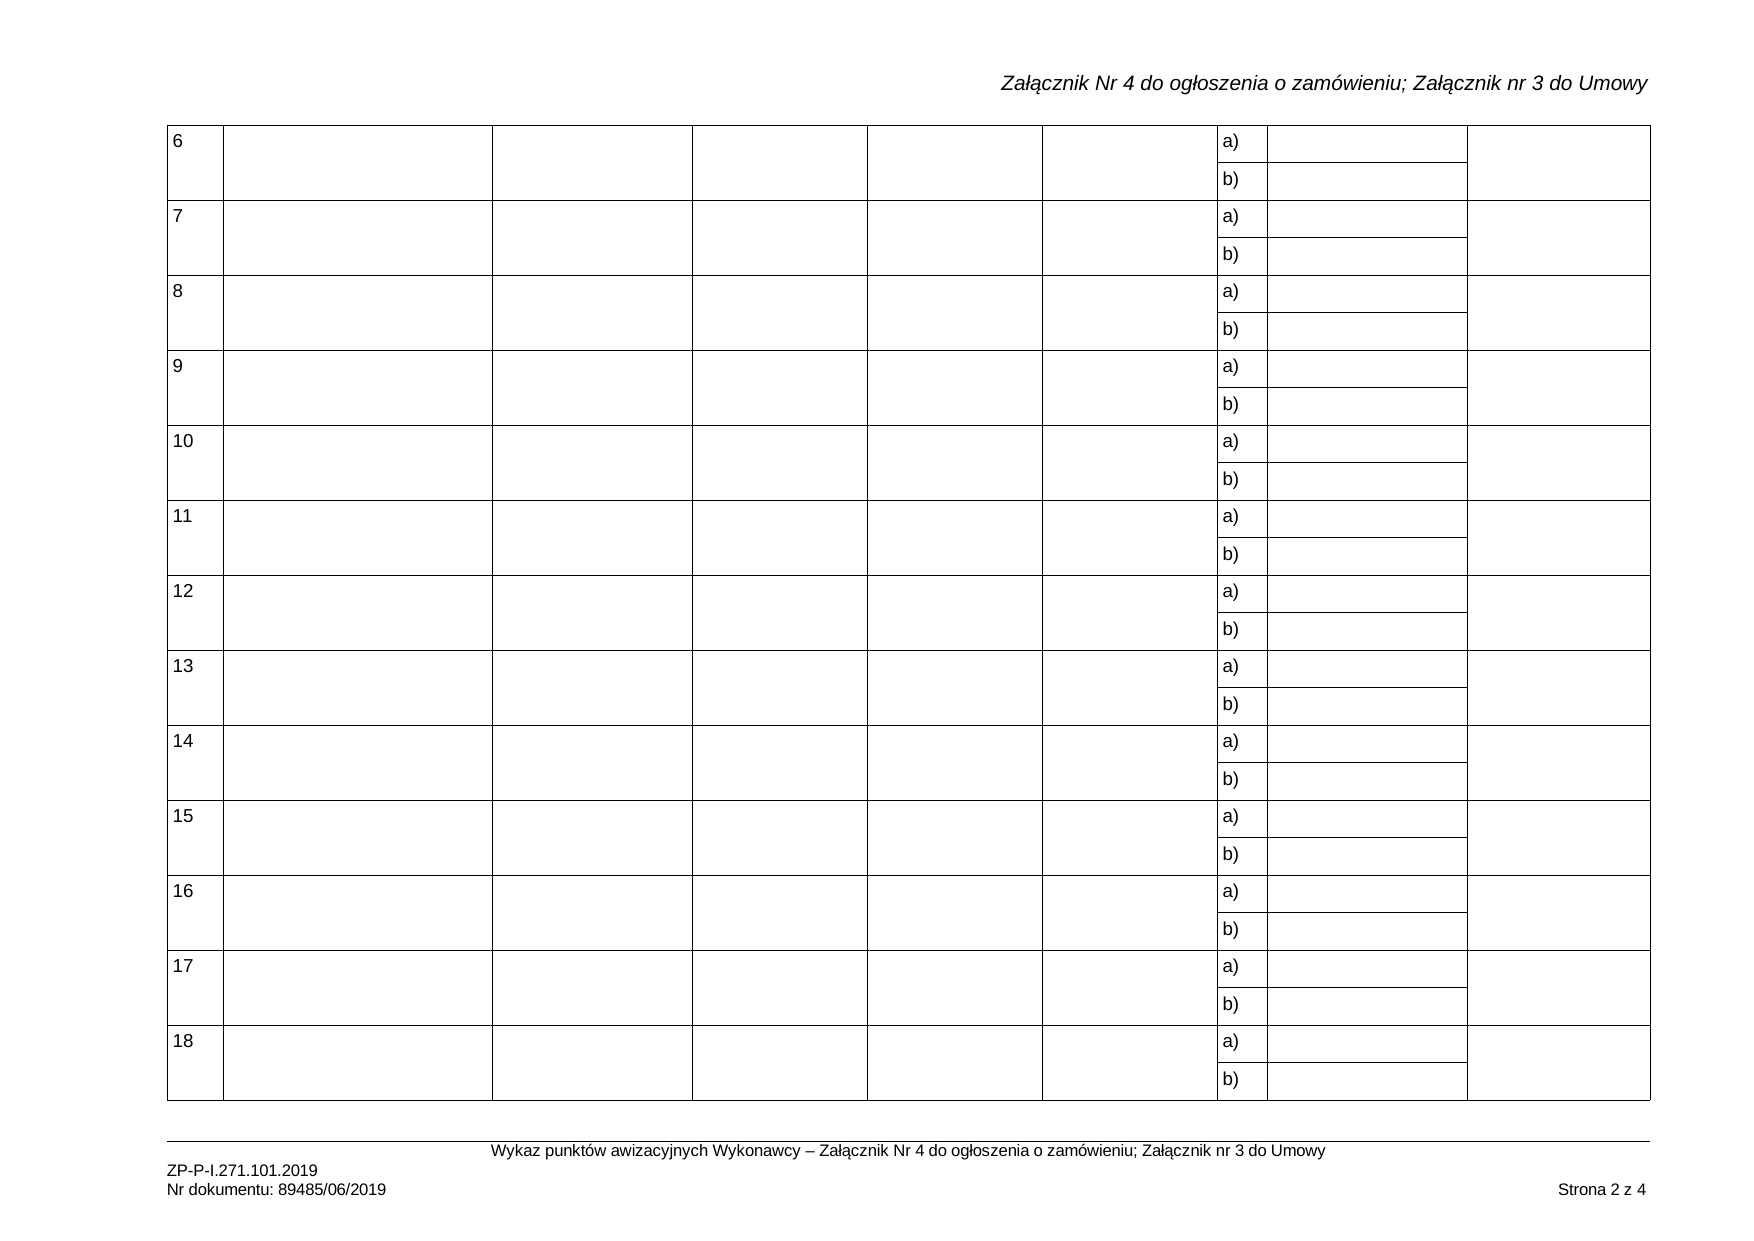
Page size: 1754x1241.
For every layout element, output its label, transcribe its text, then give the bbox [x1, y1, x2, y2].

table_cell 8 [168, 276, 223, 349]
table_cell b) [1218, 463, 1267, 499]
table_cell [1468, 351, 1650, 424]
table_cell a) [1218, 951, 1267, 987]
table_cell [1268, 688, 1467, 724]
table_cell [868, 801, 1042, 874]
table_cell [693, 201, 867, 274]
table_cell b) [1218, 838, 1267, 874]
table_cell [493, 201, 692, 274]
table_cell a) [1218, 126, 1267, 162]
table_cell [224, 351, 492, 424]
table_cell [868, 501, 1042, 574]
table_cell 13 [168, 651, 223, 724]
table_cell [1268, 876, 1467, 912]
table_cell [493, 1026, 692, 1099]
table_cell [1468, 501, 1650, 574]
table_cell 14 [168, 726, 223, 799]
table_cell [493, 726, 692, 799]
table_cell [693, 351, 867, 424]
table_cell [493, 951, 692, 1024]
table_cell b) [1218, 1063, 1267, 1099]
table_cell [693, 426, 867, 499]
table_cell [1043, 576, 1217, 649]
table_cell b) [1218, 688, 1267, 724]
table_cell 6 [168, 126, 223, 199]
table_cell [493, 276, 692, 349]
table_cell 9 [168, 351, 223, 424]
table_cell [224, 1026, 492, 1099]
table_cell [224, 651, 492, 724]
table_cell [868, 201, 1042, 274]
table_cell [1268, 351, 1467, 387]
table_cell [493, 876, 692, 949]
table_cell [868, 726, 1042, 799]
table_cell [868, 126, 1042, 199]
table_cell [224, 126, 492, 199]
table_cell [868, 276, 1042, 349]
table_cell [224, 201, 492, 274]
table_cell [1043, 801, 1217, 874]
table_cell a) [1218, 726, 1267, 762]
table_cell [693, 1026, 867, 1099]
table_cell 15 [168, 801, 223, 874]
table_cell 7 [168, 201, 223, 274]
table_cell a) [1218, 426, 1267, 462]
table_cell 10 [168, 426, 223, 499]
table_cell [493, 801, 692, 874]
table_cell [1043, 276, 1217, 349]
table_cell [224, 276, 492, 349]
table_cell [1043, 726, 1217, 799]
table_cell [1268, 538, 1467, 574]
table_cell [693, 801, 867, 874]
table_cell 11 [168, 501, 223, 574]
table_cell [1043, 1026, 1217, 1099]
table_cell [1468, 201, 1650, 274]
table_cell [493, 576, 692, 649]
table_cell [868, 351, 1042, 424]
table_cell [1268, 501, 1467, 537]
table_cell [1268, 201, 1467, 237]
table_cell [1468, 651, 1650, 724]
table_cell [1268, 163, 1467, 199]
table_cell [1268, 951, 1467, 987]
table_cell [868, 576, 1042, 649]
table_cell [693, 951, 867, 1024]
table_cell [868, 651, 1042, 724]
table_cell [493, 651, 692, 724]
table_cell [224, 426, 492, 499]
table_cell [1268, 988, 1467, 1024]
table_cell [1268, 913, 1467, 949]
table_cell [693, 651, 867, 724]
table_cell [1268, 313, 1467, 349]
table_cell b) [1218, 163, 1267, 199]
table_cell [1043, 126, 1217, 199]
table_cell [1268, 276, 1467, 312]
table_cell [1268, 801, 1467, 837]
table_cell [1043, 951, 1217, 1024]
table_cell a) [1218, 1026, 1267, 1062]
table_cell a) [1218, 801, 1267, 837]
table_cell [1043, 501, 1217, 574]
table_cell [1468, 576, 1650, 649]
table_cell [493, 501, 692, 574]
table_cell [1268, 613, 1467, 649]
table_cell b) [1218, 538, 1267, 574]
table_cell a) [1218, 651, 1267, 687]
table_cell 16 [168, 876, 223, 949]
table_cell a) [1218, 351, 1267, 387]
table_cell 18 [168, 1026, 223, 1099]
table_cell [1468, 876, 1650, 949]
table_cell [1268, 838, 1467, 874]
table_cell [224, 876, 492, 949]
table_cell [1043, 876, 1217, 949]
table_cell 12 [168, 576, 223, 649]
table_cell [693, 501, 867, 574]
table_cell [1268, 1063, 1467, 1099]
table_cell [224, 726, 492, 799]
table_cell [1268, 426, 1467, 462]
table_cell [1268, 388, 1467, 424]
table_cell b) [1218, 613, 1267, 649]
table_cell [224, 951, 492, 1024]
table_cell [1268, 726, 1467, 762]
table_cell [1043, 201, 1217, 274]
table_cell [1468, 426, 1650, 499]
table_cell [224, 576, 492, 649]
table_cell [493, 426, 692, 499]
table_cell [693, 876, 867, 949]
table_cell [1043, 651, 1217, 724]
table_cell b) [1218, 238, 1267, 274]
table_cell [1268, 576, 1467, 612]
table_cell [1468, 126, 1650, 199]
table_cell a) [1218, 501, 1267, 537]
table_cell [1268, 126, 1467, 162]
table_cell [1043, 426, 1217, 499]
table_cell [868, 426, 1042, 499]
table_cell [1043, 351, 1217, 424]
table_cell [693, 726, 867, 799]
table_cell [1268, 463, 1467, 499]
table_cell [693, 126, 867, 199]
table_cell [1268, 1026, 1467, 1062]
table_cell [693, 276, 867, 349]
table_cell a) [1218, 201, 1267, 237]
table_cell b) [1218, 388, 1267, 424]
table_cell [493, 126, 692, 199]
table_cell [224, 801, 492, 874]
table_cell [493, 351, 692, 424]
table_cell b) [1218, 763, 1267, 799]
table_cell [224, 501, 492, 574]
table_cell [1268, 763, 1467, 799]
table_cell [1268, 651, 1467, 687]
table_cell [693, 576, 867, 649]
table_cell [1468, 726, 1650, 799]
table_cell a) [1218, 876, 1267, 912]
table_cell [1268, 238, 1467, 274]
table_cell b) [1218, 913, 1267, 949]
table_cell [868, 876, 1042, 949]
table_cell [1468, 801, 1650, 874]
table_cell [868, 1026, 1042, 1099]
table_cell [1468, 1026, 1650, 1099]
table_cell a) [1218, 276, 1267, 312]
table_cell [1468, 276, 1650, 349]
table_cell 17 [168, 951, 223, 1024]
table_cell b) [1218, 988, 1267, 1024]
table_cell [868, 951, 1042, 1024]
table_cell a) [1218, 576, 1267, 612]
table_cell [1468, 951, 1650, 1024]
table_cell b) [1218, 313, 1267, 349]
